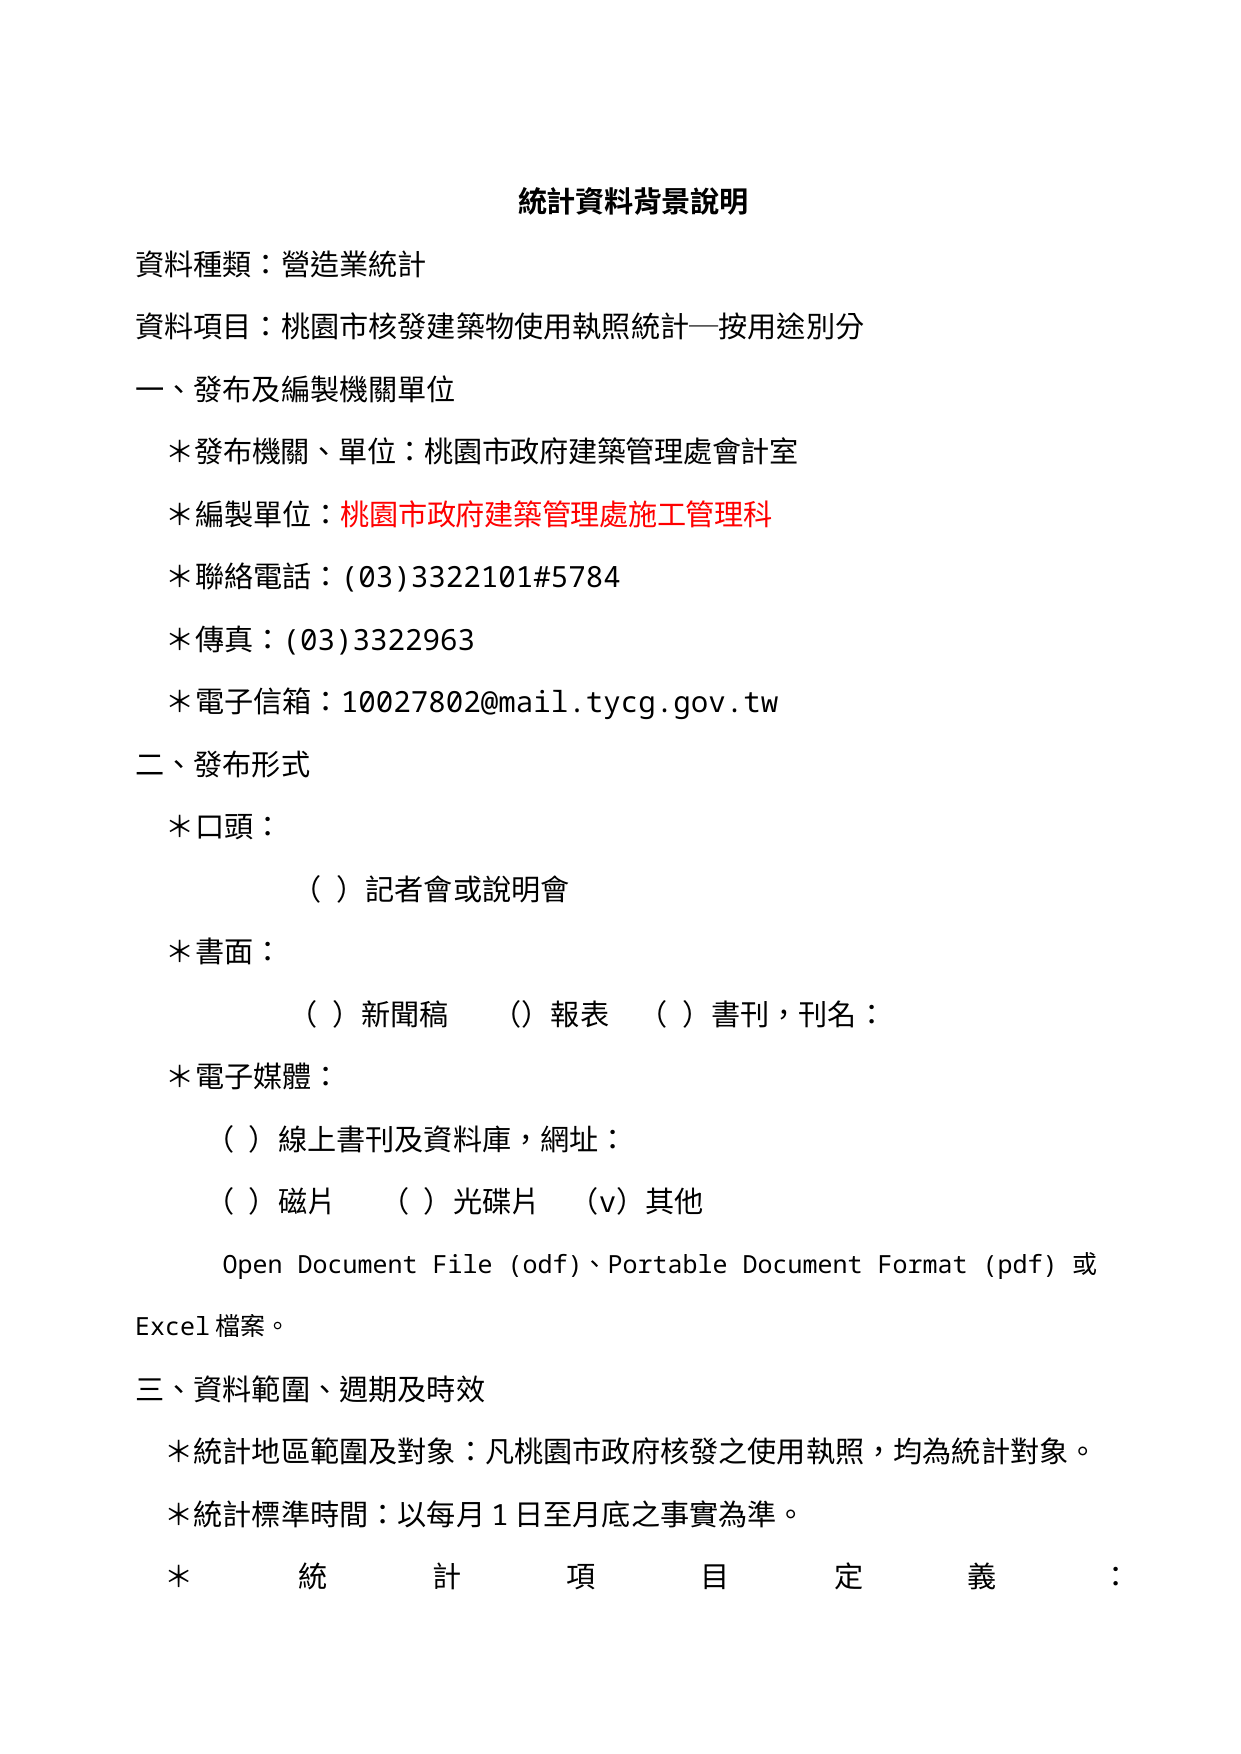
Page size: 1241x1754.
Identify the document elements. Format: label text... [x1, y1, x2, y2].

table_header 統計資料背景說明 資料種類：營造業統計 資料項目：桃園市核發建築物使用執照統計─按用途別分 一、發布及編製機關單位 ＊發布機關、單位：桃園市政府建築管理處會計室 ＊編製單位：桃園市政府建築管理處施工管理科 ＊聯絡電話：(03)3322101#5784 ＊傳真：(03)3322963 ＊電子信箱：10027802@mail.tycg.gov.tw 二、發布形式 口頭： （ ）記者會或說明會 書面： （ ）新聞稿 （）報表 （ ）書刊，刊名： ＊電子媒體： （ ）線上書刊及資料庫，網址： （ ）磁片 （ ）光碟片 （v）其他 Open Document File (odf)、Portable Document Format (pdf) 或Excel檔案。 三、資料範圍、週期及時效 ＊統計地區範圍及對象：凡桃園市政府核發之使用執照，均為統計對象。 ＊統計標準時間：以每月1日至月底之事實為準。 ＊統計項目定義： [124, 158, 1143, 1596]
